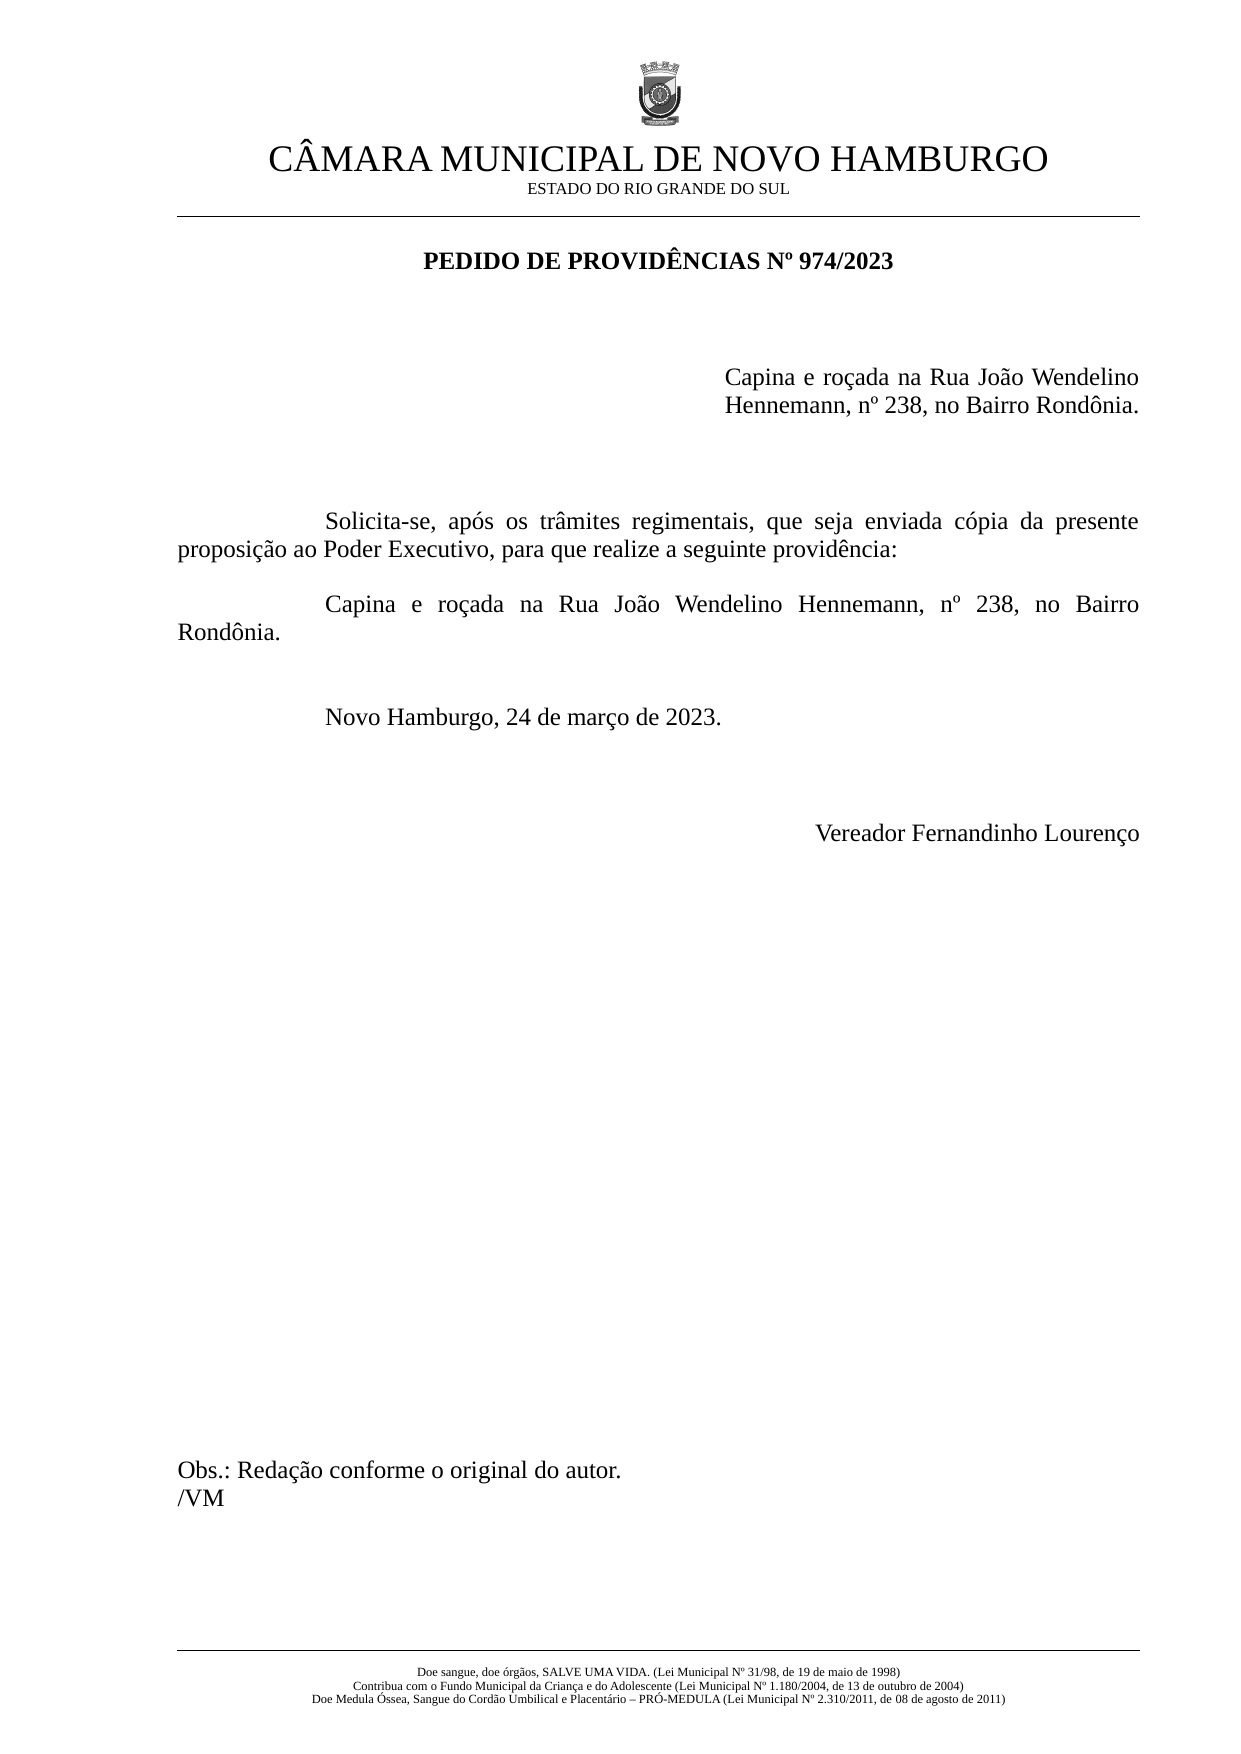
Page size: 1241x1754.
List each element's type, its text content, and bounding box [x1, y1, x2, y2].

text Vereador Fernandinho Lourenço [649, 819, 1140, 847]
text /VM [177, 1484, 1140, 1512]
text Novo Hamburgo, 24 de março de 2023. [177, 703, 1140, 730]
text PEDIDO DE PROVIDÊNCIAS Nº 974/2023 [177, 247, 1140, 274]
text Obs.: Redação conforme o original do autor. [177, 1456, 1140, 1484]
text Solicita-se, após os trâmites regimentais, que seja enviada cópia da presente proposição ao Poder Executivo, para que realize a seguinte providência: [177, 507, 1140, 562]
list Capina e roçada na Rua João Wendelino Hennemann, nº 238, no Bairro Rondônia. [687, 363, 1140, 418]
list Capina e roçada na Rua João Wendelino Hennemann, nº 238, no Bairro Rondônia. [177, 590, 1140, 646]
